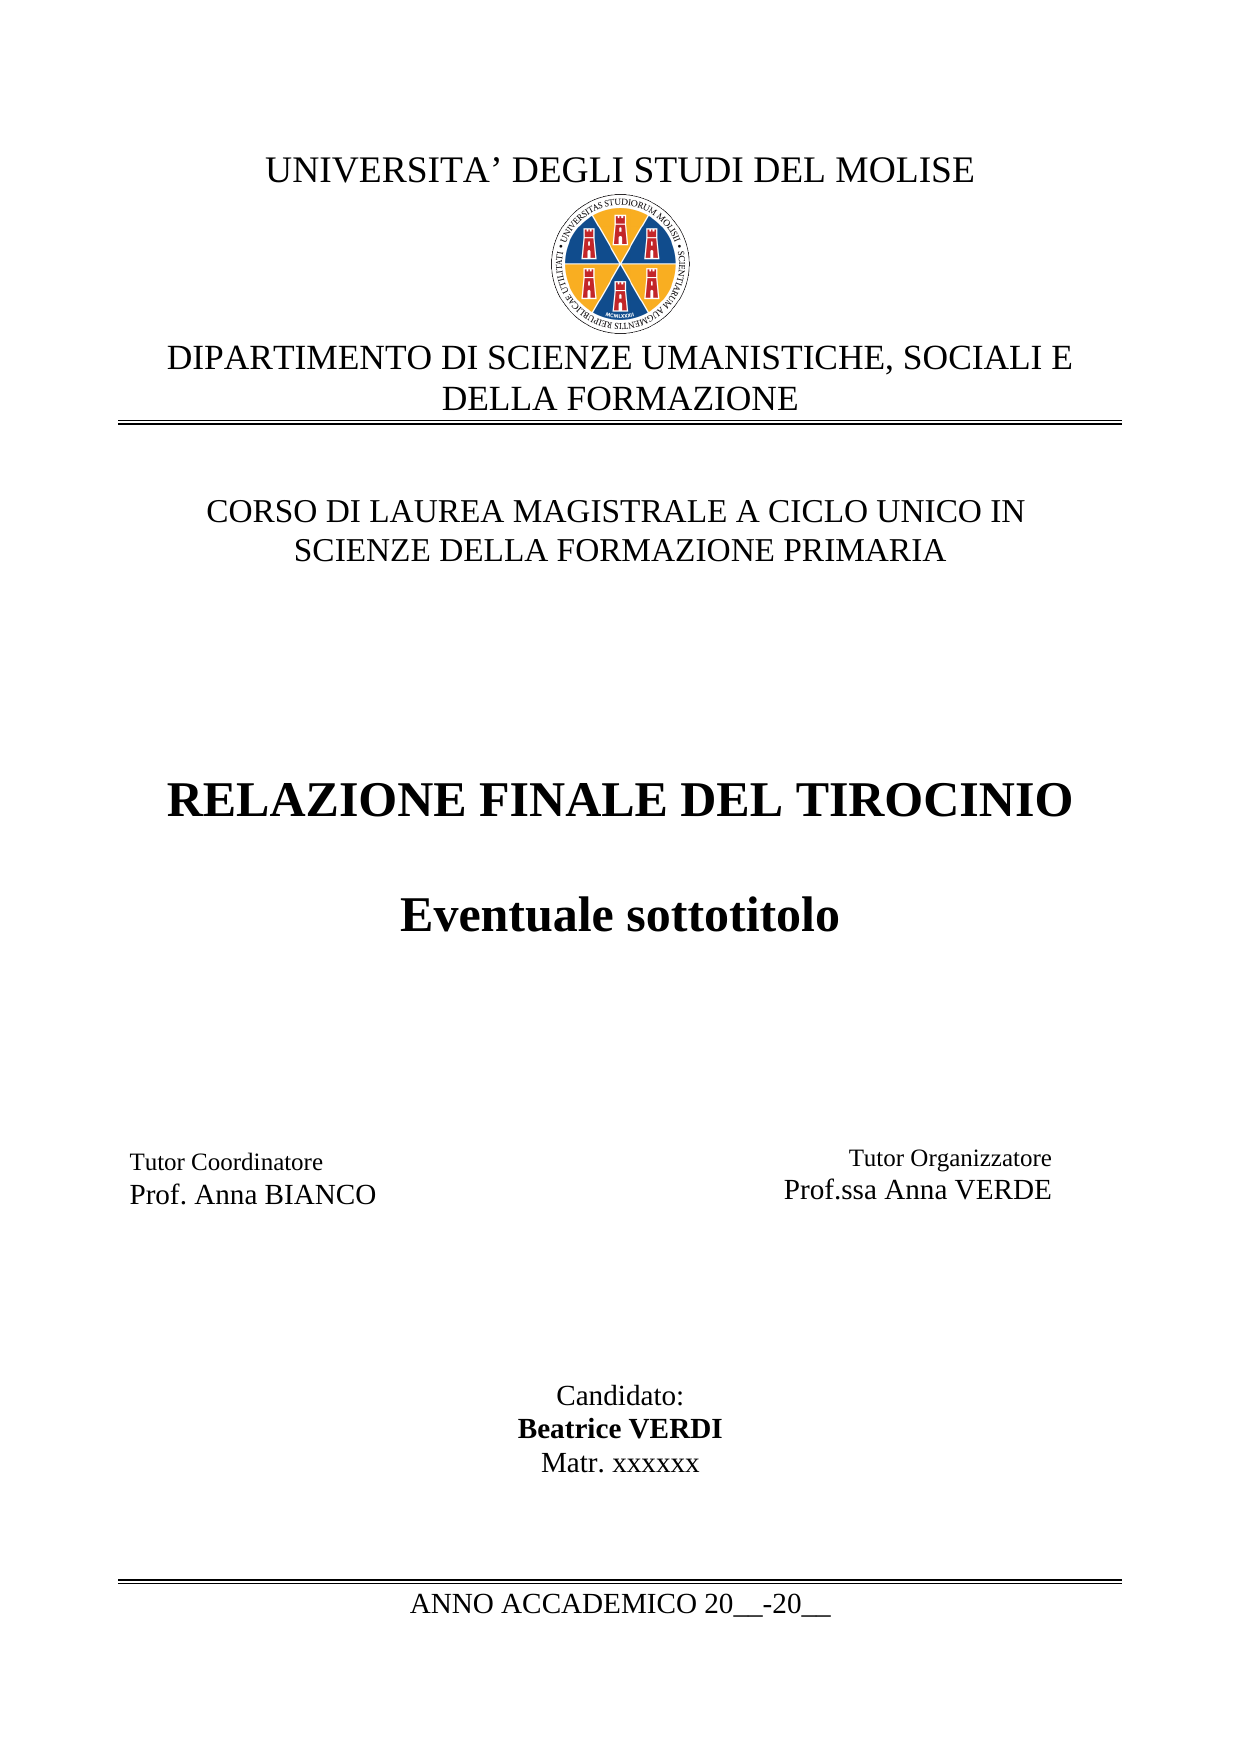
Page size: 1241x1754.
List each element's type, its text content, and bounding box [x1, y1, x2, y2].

text Eventuale sottotitolo [118, 884, 1122, 942]
text UNIVERSITA’ DEGLI STUDI DEL MOLISE [118, 148, 1122, 191]
text RELAZIONE FINALE DEL TIROCINIO [118, 769, 1122, 827]
text Matr. xxxxxx [118, 1445, 1122, 1479]
text Candidato: [118, 1378, 1122, 1412]
text CORSO DI LAUREA MAGISTRALE A CICLO UNICO IN [118, 492, 1122, 530]
text Beatrice VERDI [118, 1412, 1122, 1445]
text ANNO ACCADEMICO 20__-20__ [118, 1584, 1122, 1620]
table_header Tutor Coordinatore Prof. Anna BIANCO [118, 1143, 590, 1210]
text SCIENZE DELLA FORMAZIONE PRIMARIA [118, 530, 1122, 568]
text DIPARTIMENTO DI SCIENZE UMANISTICHE, SOCIALI E DELLA FORMAZIONE [118, 336, 1122, 420]
table_header Tutor Organizzatore Prof.ssa Anna VERDE [590, 1143, 1063, 1210]
